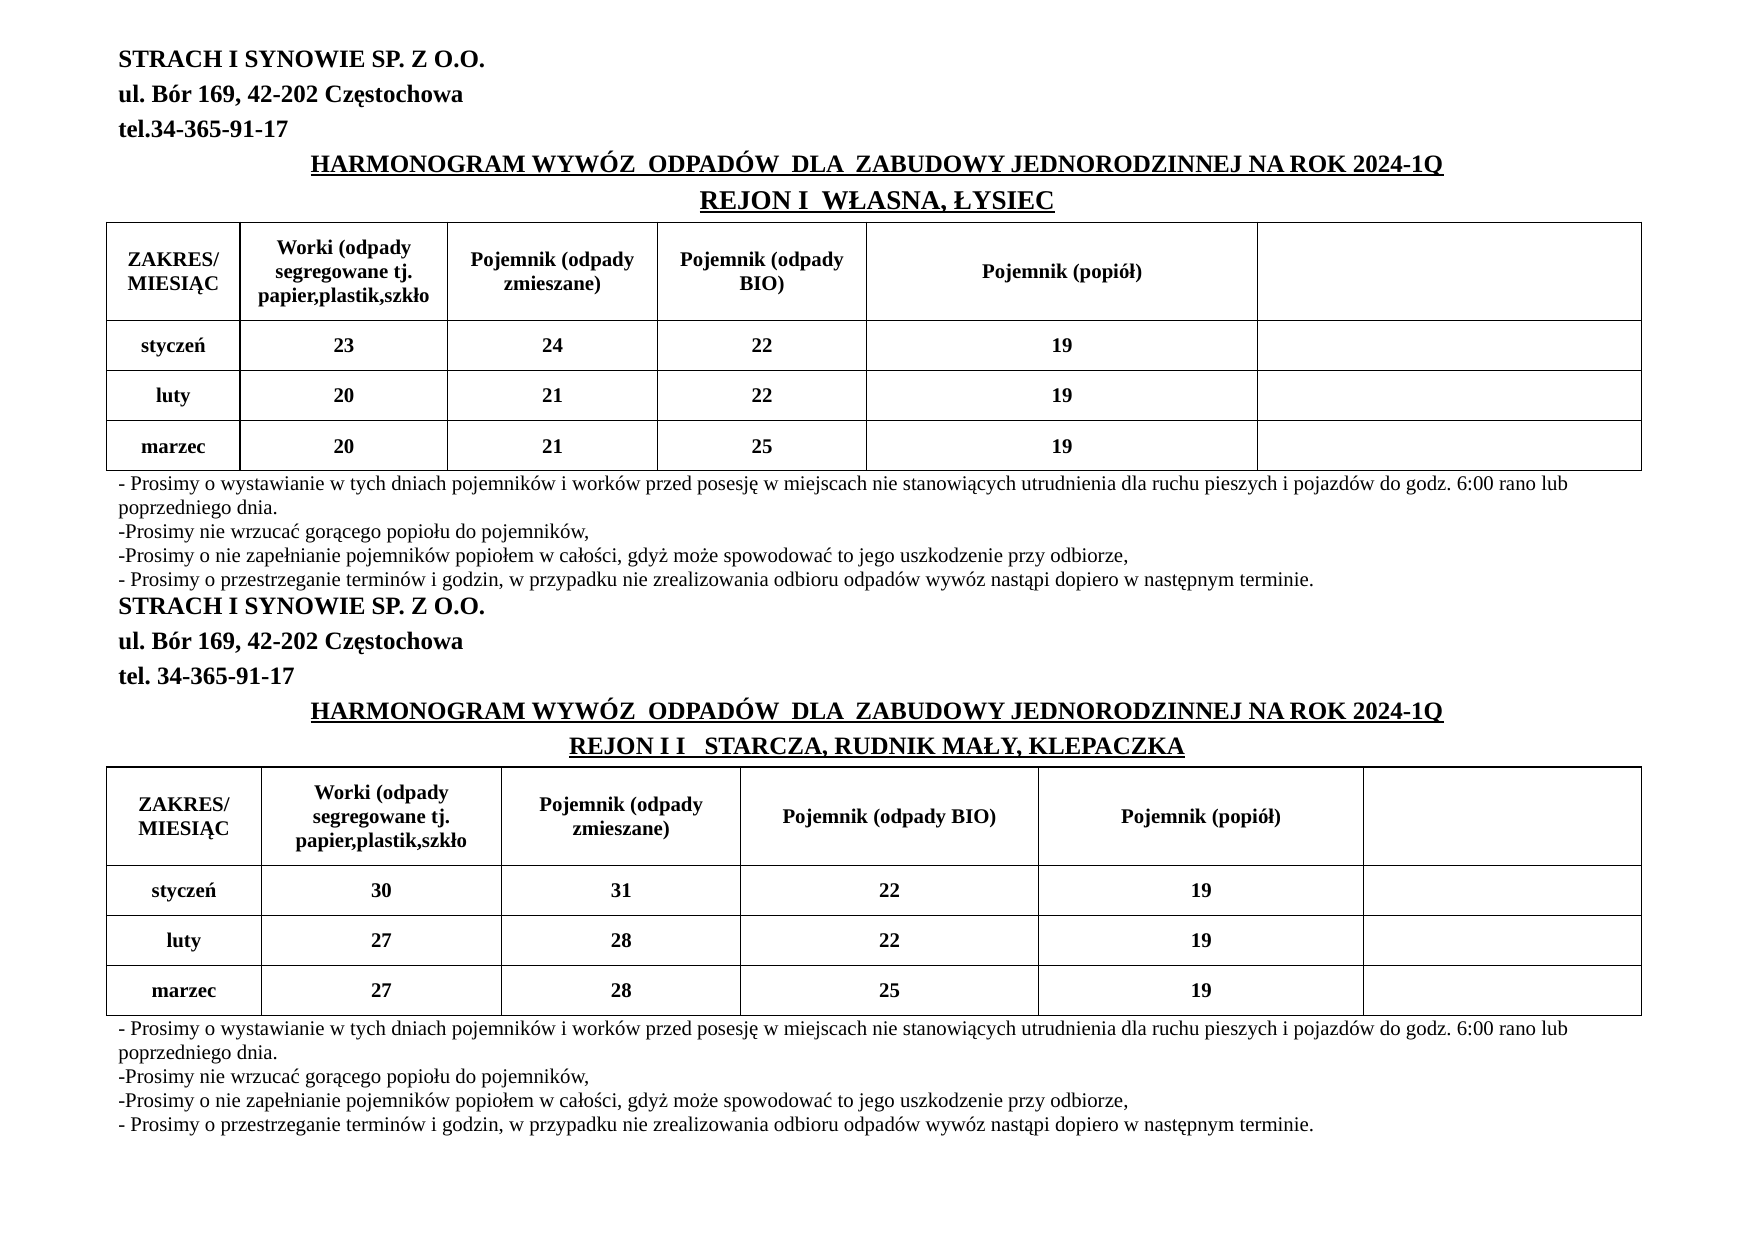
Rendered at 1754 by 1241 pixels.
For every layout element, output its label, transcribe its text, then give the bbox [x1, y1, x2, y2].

table_cell 25 [658, 421, 866, 470]
table_cell 19 [1039, 966, 1363, 1015]
table_header Pojemnik (odpady BIO) [658, 223, 866, 320]
table_cell 22 [658, 371, 866, 420]
table_header [1258, 223, 1641, 320]
table_header Worki (odpady segregowane tj. papier,plastik,szkło [241, 223, 447, 320]
table_cell marzec [107, 421, 239, 470]
table_cell 28 [502, 966, 740, 1015]
table_cell 30 [262, 866, 501, 915]
text HARMONOGRAM WYWÓZ ODPADÓW DLA ZABUDOWY JEDNORODZINNEJ NA ROK 2024-1Q [118, 696, 1636, 725]
table_cell [1364, 916, 1641, 965]
text tel. 34-365-91-17 [118, 661, 1636, 690]
text ul. Bór 169, 42-202 Częstochowa [118, 626, 1636, 655]
table_cell 21 [448, 371, 657, 420]
text STRACH I SYNOWIE SP. Z O.O. [118, 591, 1636, 620]
table_cell 21 [448, 421, 657, 470]
table_cell 24 [448, 321, 657, 370]
table_cell 19 [867, 371, 1257, 420]
table_cell 19 [1039, 916, 1363, 965]
text REJON I I STARCZA, RUDNIK MAŁY, KLEPACZKA [118, 731, 1636, 760]
text ul. Bór 169, 42-202 Częstochowa [118, 79, 1636, 108]
table_header Pojemnik (odpady zmieszane) [448, 223, 657, 320]
table_cell luty [107, 916, 261, 965]
table_cell 22 [741, 866, 1038, 915]
table_cell luty [107, 371, 239, 420]
table_header [1364, 768, 1641, 865]
table_cell 20 [241, 421, 447, 470]
table_cell 19 [1039, 866, 1363, 915]
table_cell 19 [867, 321, 1257, 370]
text - Prosimy o przestrzeganie terminów i godzin, w przypadku nie zrealizowania odbioru odpadów wywóz nastąpi dopiero w następnym terminie. [118, 1112, 1636, 1136]
text HARMONOGRAM WYWÓZ ODPADÓW DLA ZABUDOWY JEDNORODZINNEJ NA ROK 2024-1Q [118, 149, 1636, 178]
table_cell [1364, 866, 1641, 915]
table_header Pojemnik (popiół) [867, 223, 1257, 320]
text -Prosimy o nie zapełnianie pojemników popiołem w całości, gdyż może spowodować to jego uszkodzenie przy odbiorze, [118, 1088, 1636, 1112]
text - Prosimy o przestrzeganie terminów i godzin, w przypadku nie zrealizowania odbioru odpadów wywóz nastąpi dopiero w następnym terminie. [118, 567, 1636, 591]
table_cell [1258, 371, 1641, 420]
text - Prosimy o wystawianie w tych dniach pojemników i worków przed posesję w miejscach nie stanowiących utrudnienia dla ruchu pieszych i pojazdów do godz. 6:00 rano lub poprzedniego dnia. [118, 1016, 1636, 1064]
table_header Pojemnik (odpady zmieszane) [502, 768, 740, 865]
table_cell [1258, 321, 1641, 370]
table_header ZAKRES/ MIESIĄC [107, 768, 261, 865]
text tel.34-365-91-17 [118, 114, 1636, 143]
table_cell 31 [502, 866, 740, 915]
table_cell 19 [867, 421, 1257, 470]
text -Prosimy nie wrzucać gorącego popiołu do pojemników, [118, 1064, 1636, 1088]
table_cell styczeń [107, 321, 239, 370]
text STRACH I SYNOWIE SP. Z O.O. [118, 44, 1636, 73]
table_header Worki (odpady segregowane tj. papier,plastik,szkło [262, 768, 501, 865]
table_header Pojemnik (popiół) [1039, 768, 1363, 865]
text REJON I WŁASNA, ŁYSIEC [118, 184, 1636, 215]
text -Prosimy o nie zapełnianie pojemników popiołem w całości, gdyż może spowodować to jego uszkodzenie przy odbiorze, [118, 543, 1636, 567]
table_cell 22 [741, 916, 1038, 965]
table_cell [1258, 421, 1641, 470]
text - Prosimy o wystawianie w tych dniach pojemników i worków przed posesję w miejscach nie stanowiących utrudnienia dla ruchu pieszych i pojazdów do godz. 6:00 rano lub poprzedniego dnia. [118, 471, 1636, 519]
table_cell 27 [262, 916, 501, 965]
table_cell 28 [502, 916, 740, 965]
table_cell 22 [658, 321, 866, 370]
table_cell 27 [262, 966, 501, 1015]
table_cell 20 [241, 371, 447, 420]
table_header Pojemnik (odpady BIO) [741, 768, 1038, 865]
table_cell 23 [241, 321, 447, 370]
table_cell styczeń [107, 866, 261, 915]
table_header ZAKRES/ MIESIĄC [107, 223, 239, 320]
table_cell [1364, 966, 1641, 1015]
text -Prosimy nie wrzucać gorącego popiołu do pojemników, [118, 519, 1636, 543]
table_cell 25 [741, 966, 1038, 1015]
table_cell marzec [107, 966, 261, 1015]
